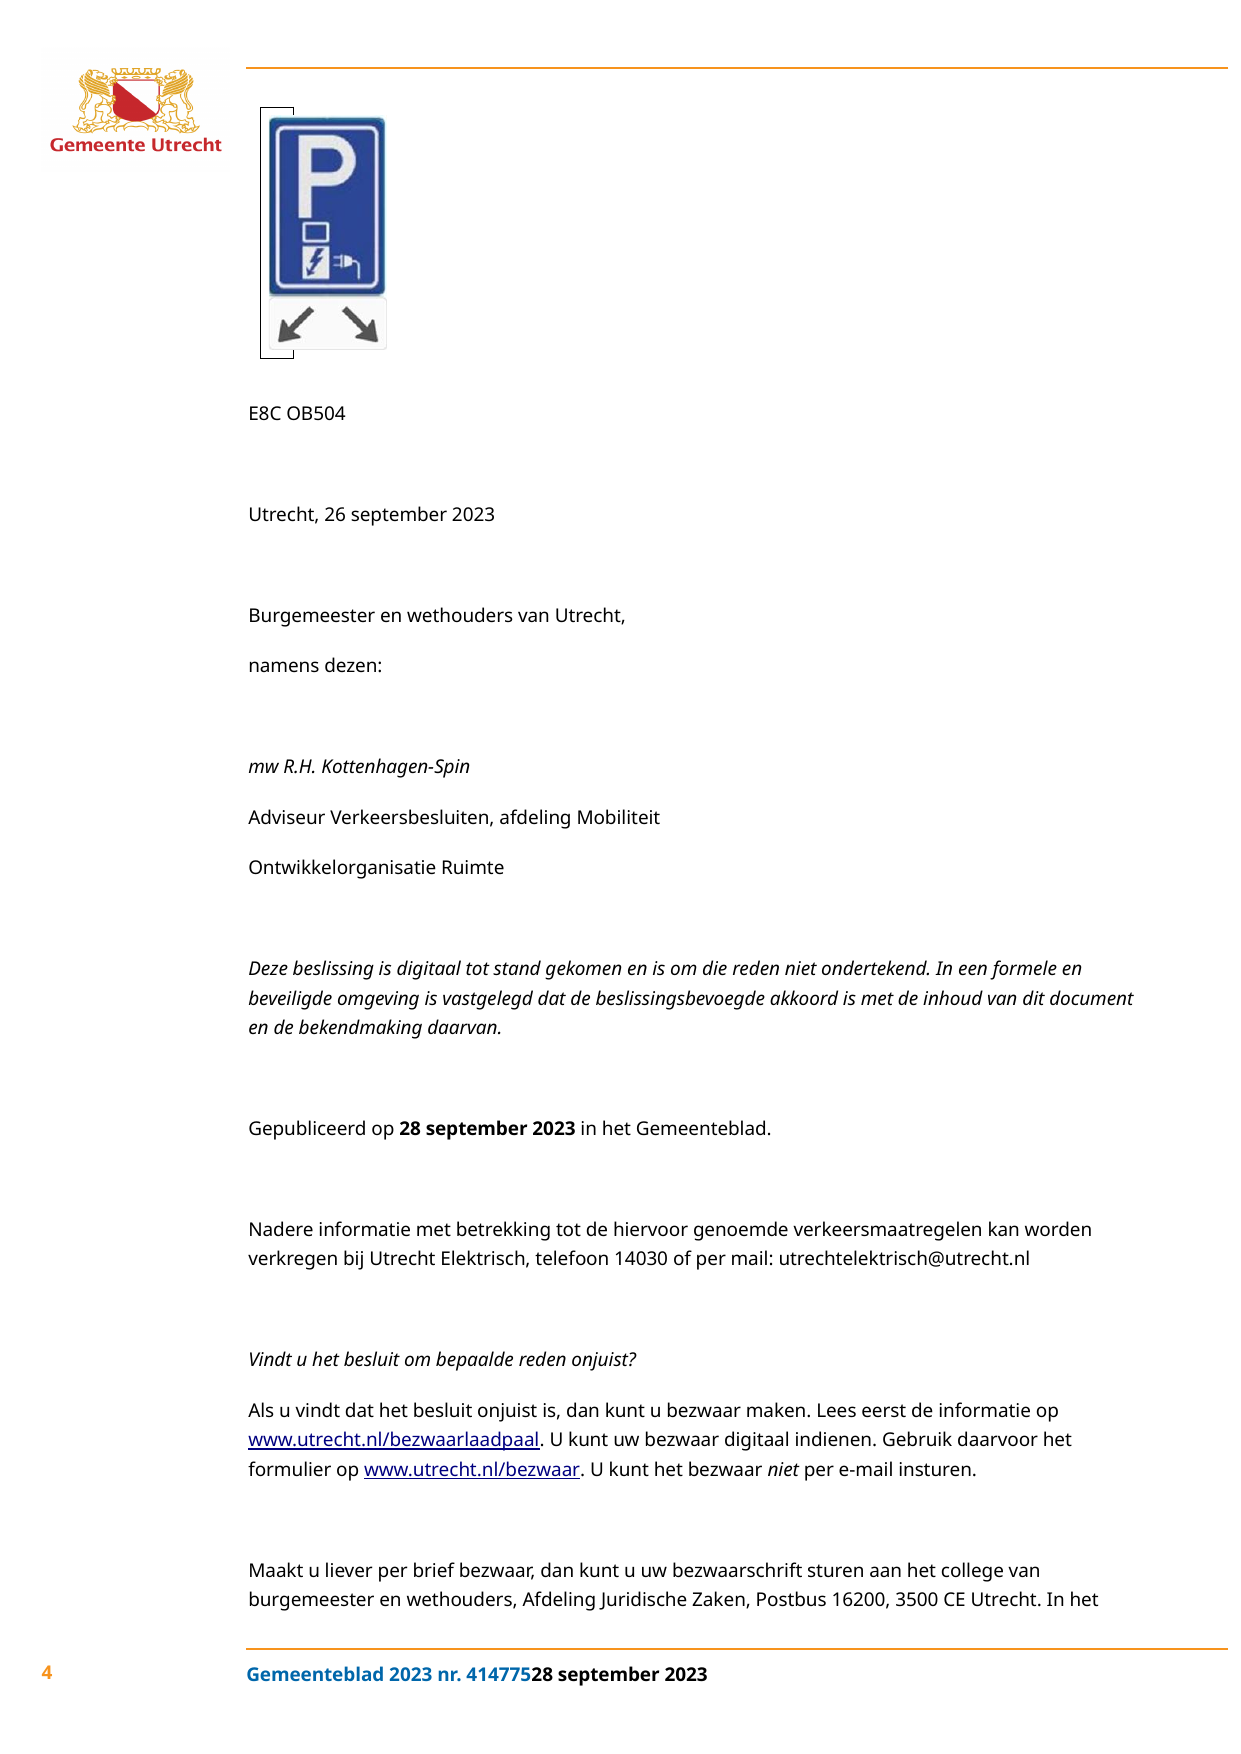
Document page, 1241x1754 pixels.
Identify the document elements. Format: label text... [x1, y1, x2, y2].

text Gepubliceerd op 28 september 2023 in het Gemeenteblad. [248, 1115, 1152, 1141]
text mw R.H. Kottenhagen-Spin [248, 753, 1152, 779]
text Maakt u liever per brief bezwaar, dan kunt u uw bezwaarschrift sturen aan het college van burgemeester en wethouders, Afdeling Juridische Zaken, Postbus 16200, 3500 CE Utrecht. In het [248, 1557, 1152, 1612]
picture [41, 47, 231, 172]
text Vindt u het besluit om bepaalde reden onjuist? [248, 1346, 1152, 1372]
text Ontwikkelorganisatie Ruimte [248, 854, 1152, 880]
text Adviseur Verkeersbesluiten, afdeling Mobiliteit [248, 804, 1152, 830]
text Utrecht, 26 september 2023 [248, 501, 1152, 527]
text E8C OB504 [248, 401, 1152, 426]
text namens dezen: [248, 653, 1152, 678]
text Deze beslissing is digitaal tot stand gekomen en is om die reden niet ondertekend. In een formele en beveiligde omgeving is vastgelegd dat de beslissingsbevoegde akkoord is met de inhoud van dit document en de bekendmaking daarvan. [248, 955, 1152, 1040]
picture [268, 115, 387, 350]
text Nadere informatie met betrekking tot de hiervoor genoemde verkeersmaatregelen kan worden verkregen bij Utrecht Elektrisch, telefoon 14030 of per mail: utrechtelektrisch@utrecht.nl [248, 1216, 1152, 1271]
text Als u vindt dat het besluit onjuist is, dan kunt u bezwaar maken. Lees eerst de informatie op www.utrecht.nl/bezwaarlaadpaal. U kunt uw bezwaar digitaal indienen. Gebruik daarvoor het formulier op www.utrecht.nl/bezwaar. U kunt het bezwaar niet per e-mail insturen. [248, 1397, 1152, 1482]
text Burgemeester en wethouders van Utrecht, [248, 602, 1152, 628]
